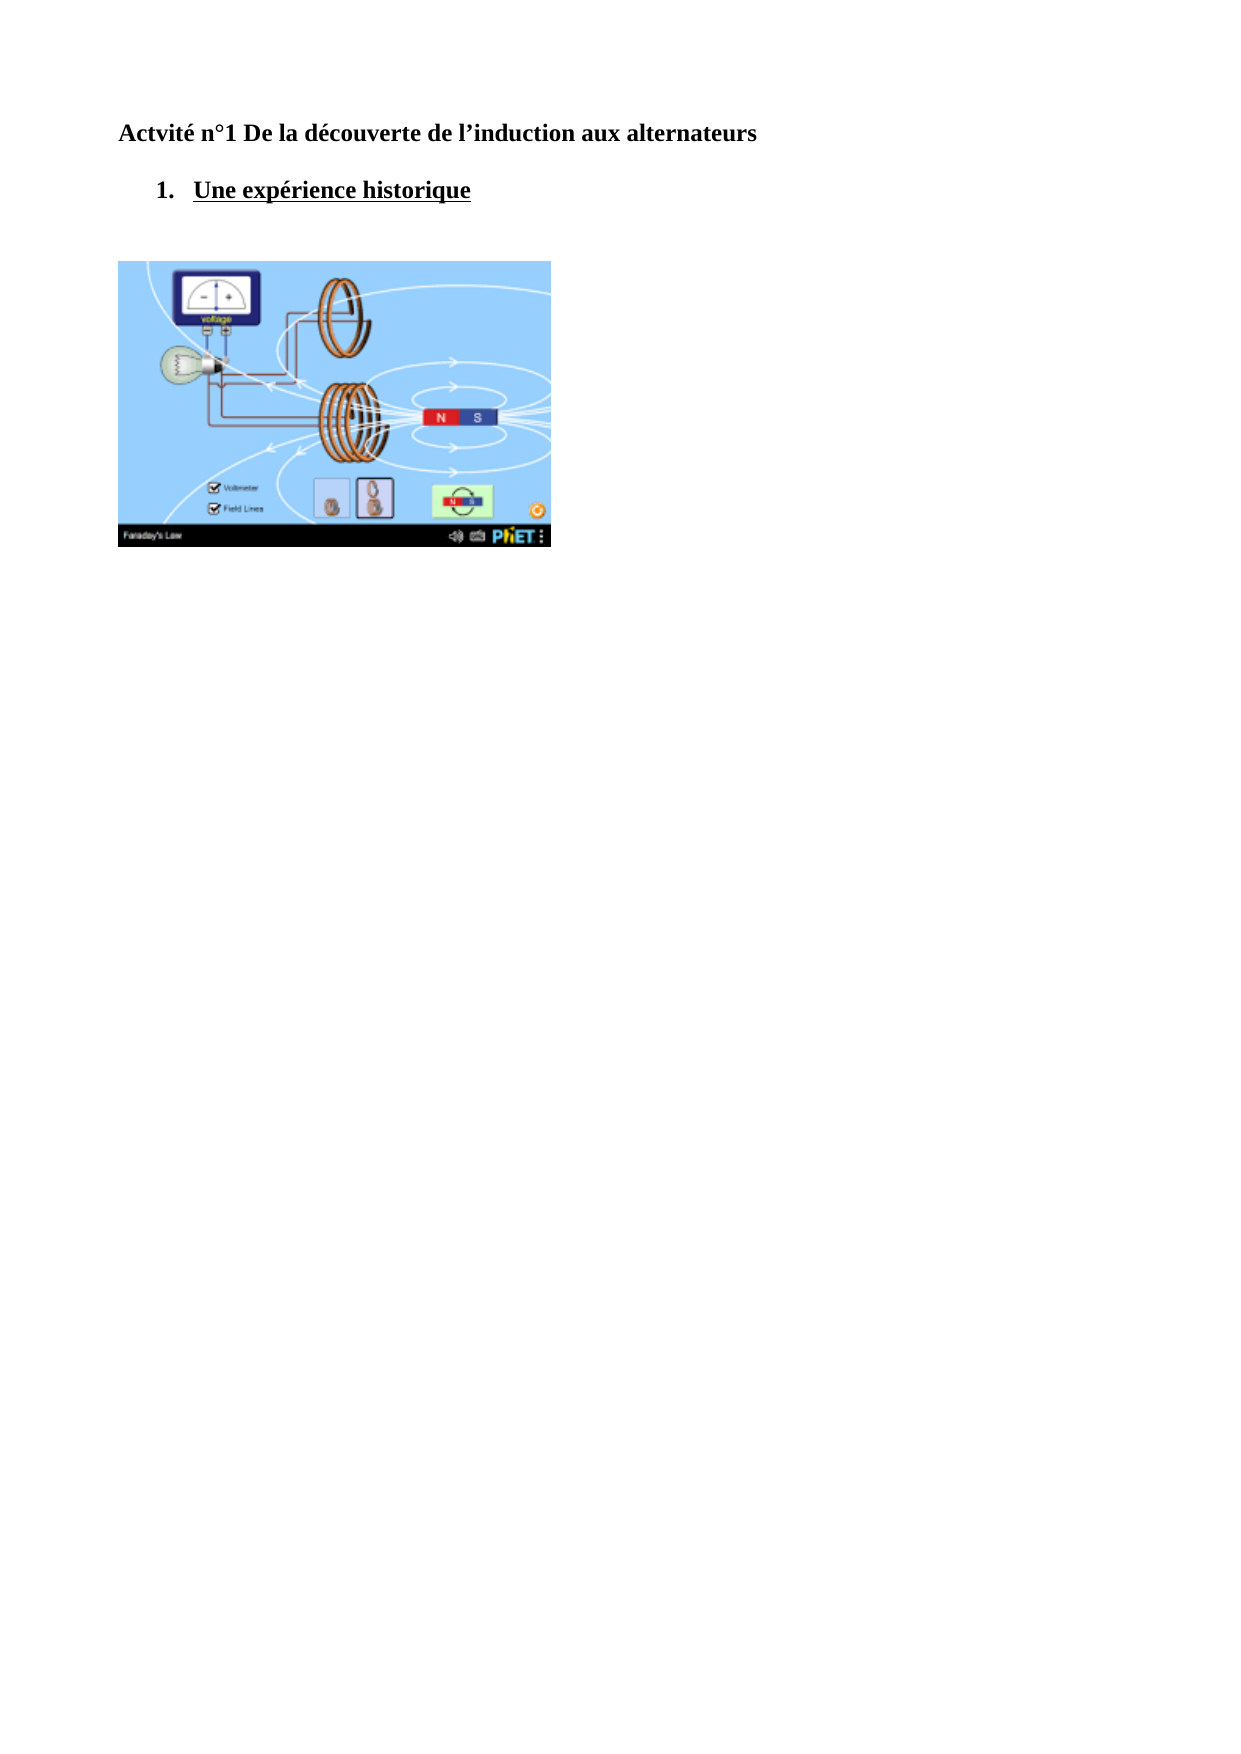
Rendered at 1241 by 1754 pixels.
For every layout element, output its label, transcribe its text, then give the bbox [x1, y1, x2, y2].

picture [118, 261, 551, 547]
text Actvité n°1 De la découverte de l’induction aux alternateurs [118, 118, 1122, 147]
list Une expérience historique [156, 176, 1122, 204]
